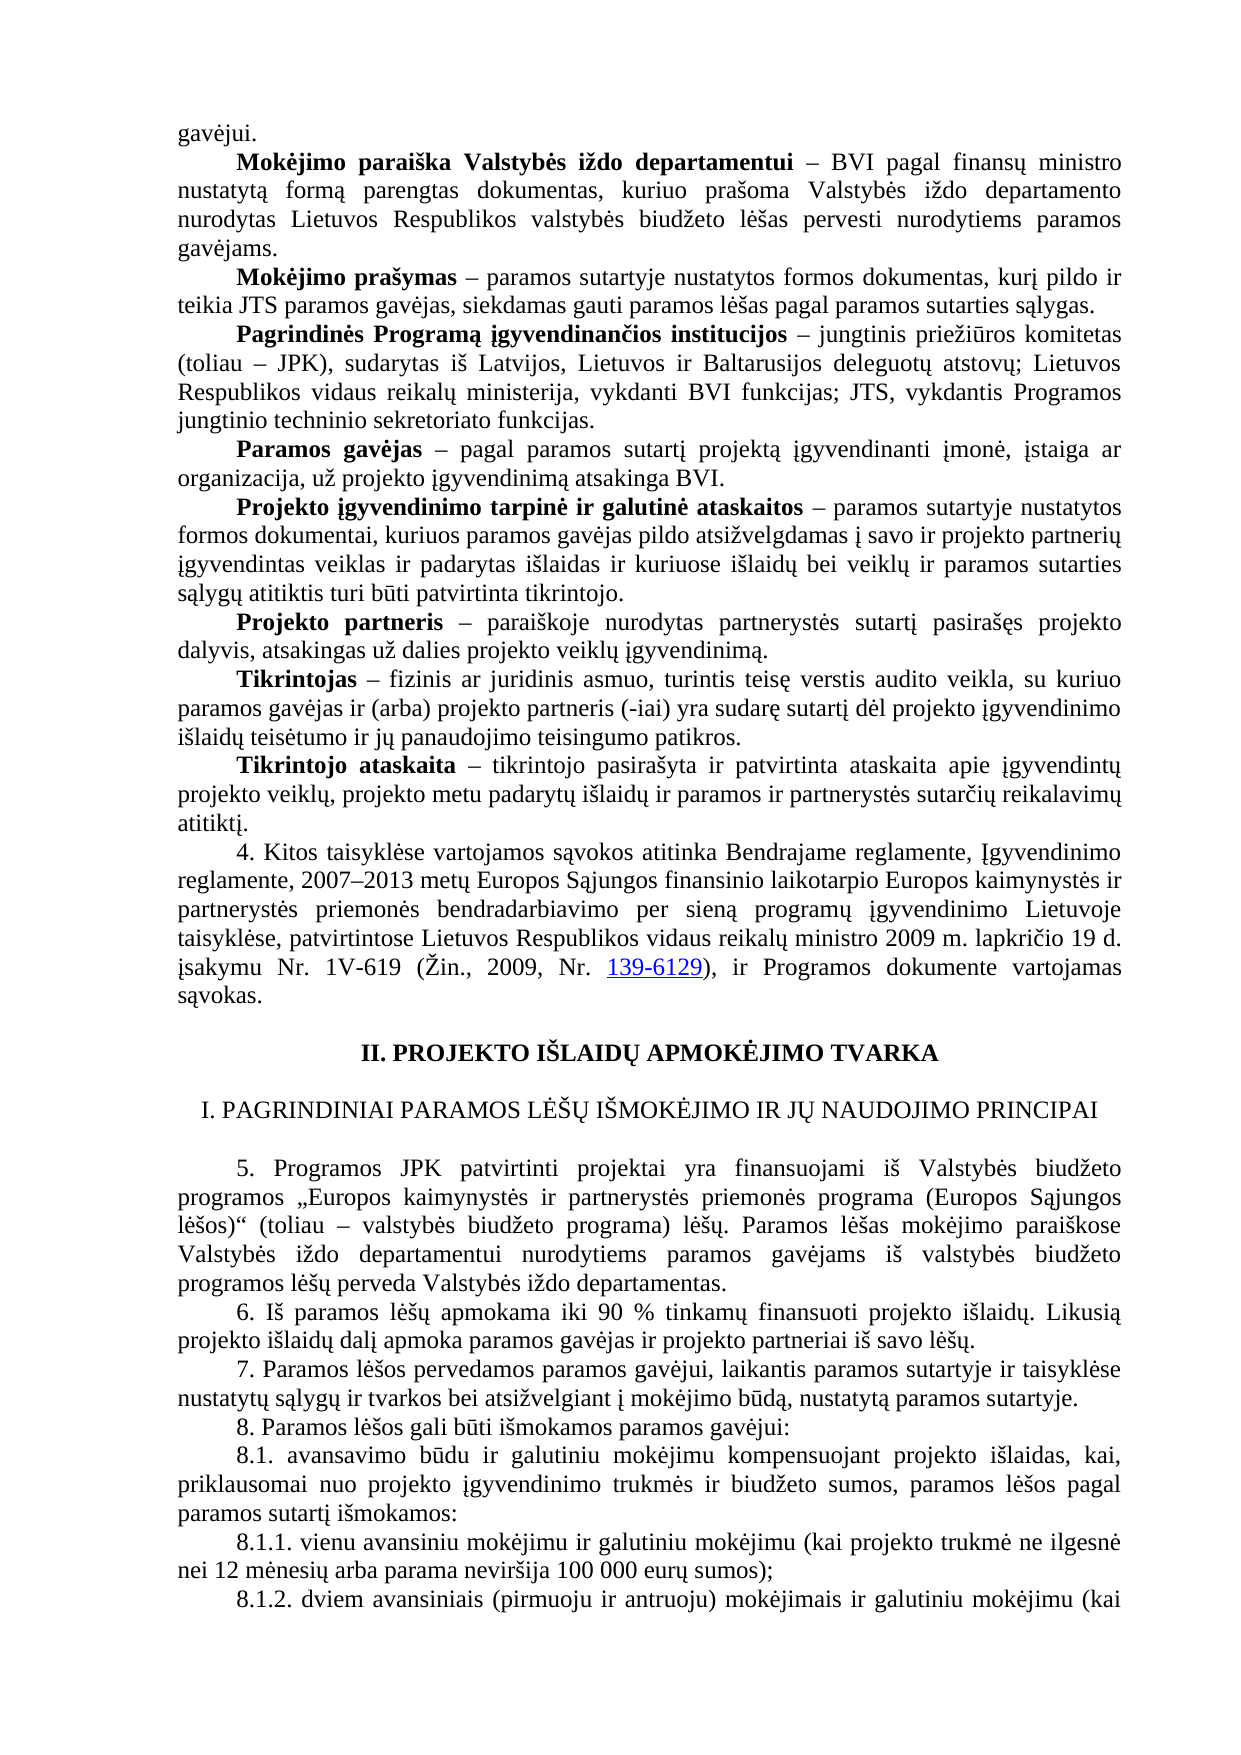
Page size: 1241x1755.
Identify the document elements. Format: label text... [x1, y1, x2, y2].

text 8.1. avansavimo būdu ir galutiniu mokėjimu kompensuojant projekto išlaidas, kai, priklausomai nuo projekto įgyvendinimo trukmės ir biudžeto sumos, paramos lėšos pagal paramos sutartį išmokamos: [177, 1441, 1122, 1527]
text Paramos gavėjas – pagal paramos sutartį projektą įgyvendinanti įmonė, įstaiga ar organizacija, už projekto įgyvendinimą atsakinga BVI. [177, 434, 1122, 492]
text Tikrintojas – fizinis ar juridinis asmuo, turintis teisę verstis audito veikla, su kuriuo paramos gavėjas ir (arba) projekto partneris (-iai) yra sudarę sutartį dėl projekto įgyvendinimo išlaidų teisėtumo ir jų panaudojimo teisingumo patikros. [177, 664, 1122, 751]
text 4. Kitos taisyklėse vartojamos sąvokos atitinka Bendrajame reglamente, Įgyvendinimo reglamente, 2007–2013 metų Europos Sąjungos finansinio laikotarpio Europos kaimynystės ir partnerystės priemonės bendradarbiavimo per sieną programų įgyvendinimo Lietuvoje taisyklėse, patvirtintose Lietuvos Respublikos vidaus reikalų ministro 2009 m. lapkričio 19 d. įsakymu Nr. 1V-619 (Žin., 2009, Nr. 139-6129), ir Programos dokumente vartojamas sąvokas. [177, 837, 1122, 1009]
text Mokėjimo paraiška Valstybės iždo departamentui – BVI pagal finansų ministro nustatytą formą parengtas dokumentas, kuriuo prašoma Valstybės iždo departamento nurodytas Lietuvos Respublikos valstybės biudžeto lėšas pervesti nurodytiems paramos gavėjams. [177, 147, 1122, 262]
text Mokėjimo prašymas – paramos sutartyje nustatytos formos dokumentas, kurį pildo ir teikia JTS paramos gavėjas, siekdamas gauti paramos lėšas pagal paramos sutarties sąlygas. [177, 262, 1122, 319]
text Projekto įgyvendinimo tarpinė ir galutinė ataskaitos – paramos sutartyje nustatytos formos dokumentai, kuriuos paramos gavėjas pildo atsižvelgdamas į savo ir projekto partnerių įgyvendintas veiklas ir padarytas išlaidas ir kuriuose išlaidų bei veiklų ir paramos sutarties sąlygų atitiktis turi būti patvirtinta tikrintojo. [177, 492, 1122, 607]
text 7. Paramos lėšos pervedamos paramos gavėjui, laikantis paramos sutartyje ir taisyklėse nustatytų sąlygų ir tvarkos bei atsižvelgiant į mokėjimo būdą, nustatytą paramos sutartyje. [177, 1354, 1122, 1412]
text 5. Programos JPK patvirtinti projektai yra finansuojami iš Valstybės biudžeto programos „Europos kaimynystės ir partnerystės priemonės programa (Europos Sąjungos lėšos)“ (toliau – valstybės biudžeto programa) lėšų. Paramos lėšas mokėjimo paraiškose Valstybės iždo departamentui nurodytiems paramos gavėjams iš valstybės biudžeto programos lėšų perveda Valstybės iždo departamentas. [177, 1153, 1122, 1297]
text Pagrindinės Programą įgyvendinančios institucijos – jungtinis priežiūros komitetas (toliau – JPK), sudarytas iš Latvijos, Lietuvos ir Baltarusijos deleguotų atstovų; Lietuvos Respublikos vidaus reikalų ministerija, vykdanti BVI funkcijas; JTS, vykdantis Programos jungtinio techninio sekretoriato funkcijas. [177, 319, 1122, 434]
text Tikrintojo ataskaita – tikrintojo pasirašyta ir patvirtinta ataskaita apie įgyvendintų projekto veiklų, projekto metu padarytų išlaidų ir paramos ir partnerystės sutarčių reikalavimų atitiktį. [177, 751, 1122, 837]
text I. PAGRINDINIAI PARAMOS LĖŠŲ IŠMOKĖJIMO IR JŲ NAUDOJIMO PRINCIPAI [177, 1096, 1122, 1124]
text 8.1.1. vienu avansiniu mokėjimu ir galutiniu mokėjimu (kai projekto trukmė ne ilgesnė nei 12 mėnesių arba parama neviršija 100 000 eurų sumos); [177, 1527, 1122, 1584]
text 6. Iš paramos lėšų apmokama iki 90 % tinkamų finansuoti projekto išlaidų. Likusią projekto išlaidų dalį apmoka paramos gavėjas ir projekto partneriai iš savo lėšų. [177, 1297, 1122, 1354]
text 8. Paramos lėšos gali būti išmokamos paramos gavėjui: [177, 1412, 1122, 1441]
text II. PROJEKTO IŠLAIDŲ APMOKĖJIMO TVARKA [177, 1038, 1122, 1067]
text gavėjui. [177, 118, 1122, 147]
text 8.1.2. dviem avansiniais (pirmuoju ir antruoju) mokėjimais ir galutiniu mokėjimu (kai [177, 1584, 1122, 1613]
text Projekto partneris – paraiškoje nurodytas partnerystės sutartį pasirašęs projekto dalyvis, atsakingas už dalies projekto veiklų įgyvendinimą. [177, 607, 1122, 664]
